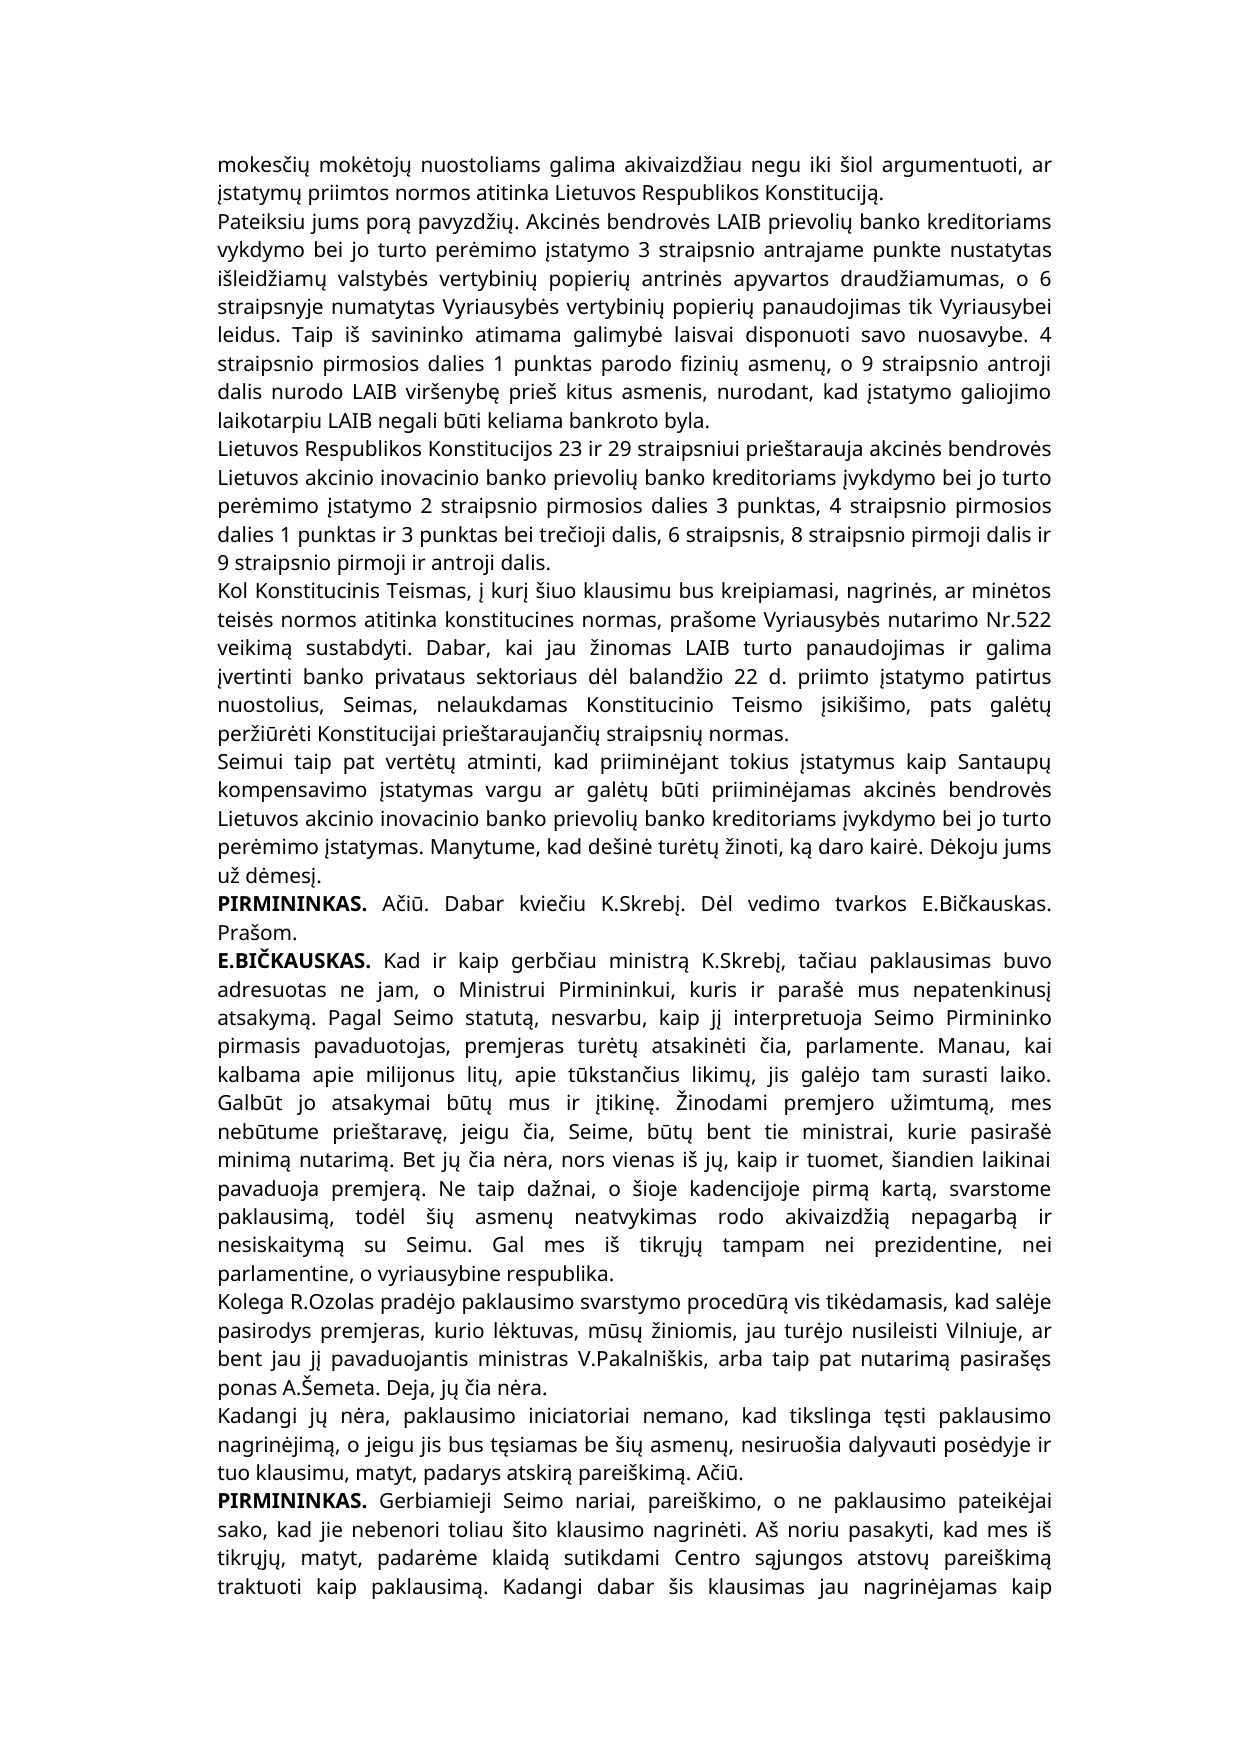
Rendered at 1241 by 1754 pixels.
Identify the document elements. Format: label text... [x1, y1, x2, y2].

text Kol Konstitucinis Teismas, į kurį šiuo klausimu bus kreipiamasi, nagrinės, ar minėtos teisės normos atitinka konstitucines normas, prašome Vyriausybės nutarimo Nr.522 veikimą sustabdyti. Dabar, kai jau žinomas LAIB turto panaudojimas ir galima įvertinti banko privataus sektoriaus dėl balandžio 22 d. priimto įstatymo patirtus nuostolius, Seimas, nelaukdamas Konstitucinio Teismo įsikišimo, pats galėtų peržiūrėti Konstitucijai prieštaraujančių straipsnių normas. [217, 577, 1053, 747]
text Lietuvos Respublikos Konstitucijos 23 ir 29 straipsniui prieštarauja akcinės bendrovės Lietuvos akcinio inovacinio banko prievolių banko kreditoriams įvykdymo bei jo turto perėmimo įstatymo 2 straipsnio pirmosios dalies 3 punktas, 4 straipsnio pirmosios dalies 1 punktas ir 3 punktas bei trečioji dalis, 6 straipsnis, 8 straipsnio pirmoji dalis ir 9 straipsnio pirmoji ir antroji dalis. [217, 434, 1053, 577]
text Kadangi jų nėra, paklausimo iniciatoriai nemano, kad tikslinga tęsti paklausimo nagrinėjimą, o jeigu jis bus tęsiamas be šių asmenų, nesiruošia dalyvauti posėdyje ir tuo klausimu, matyt, padarys atskirą pareiškimą. Ačiū. [217, 1401, 1053, 1487]
text Pateiksiu jums porą pavyzdžių. Akcinės bendrovės LAIB prievolių banko kreditoriams vykdymo bei jo turto perėmimo įstatymo 3 straipsnio antrajame punkte nustatytas išleidžiamų valstybės vertybinių popierių antrinės apyvartos draudžiamumas, o 6 straipsnyje numatytas Vyriausybės vertybinių popierių panaudojimas tik Vyriausybei leidus. Taip iš savininko atimama galimybė laisvai disponuoti savo nuosavybe. 4 straipsnio pirmosios dalies 1 punktas parodo fizinių asmenų, o 9 straipsnio antroji dalis nurodo LAIB viršenybę prieš kitus asmenis, nurodant, kad įstatymo galiojimo laikotarpiu LAIB negali būti keliama bankroto byla. [217, 207, 1053, 434]
text E.BIČKAUSKAS. Kad ir kaip gerbčiau ministrą K.Skrebį, tačiau paklausimas buvo adresuotas ne jam, o Ministrui Pirmininkui, kuris ir parašė mus nepatenkinusį atsakymą. Pagal Seimo statutą, nesvarbu, kaip jį interpretuoja Seimo Pirmininko pirmasis pavaduotojas, premjeras turėtų atsakinėti čia, parlamente. Manau, kai kalbama apie milijonus litų, apie tūkstančius likimų, jis galėjo tam surasti laiko. Galbūt jo atsakymai būtų mus ir įtikinę. Žinodami premjero užimtumą, mes nebūtume prieštaravę, jeigu čia, Seime, būtų bent tie ministrai, kurie pasirašė minimą nutarimą. Bet jų čia nėra, nors vienas iš jų, kaip ir tuomet, šiandien laikinai pavaduoja premjerą. Ne taip dažnai, o šioje kadencijoje pirmą kartą, svarstome paklausimą, todėl šių asmenų neatvykimas rodo akivaizdžią nepagarbą ir nesiskaitymą su Seimu. Gal mes iš tikrųjų tampam nei prezidentine, nei parlamentine, o vyriausybine respublika. [217, 946, 1053, 1287]
text PIRMININKAS. Gerbiamieji Seimo nariai, pareiškimo, o ne paklausimo pateikėjai sako, kad jie nebenori toliau šito klausimo nagrinėti. Aš noriu pasakyti, kad mes iš tikrųjų, matyt, padarėme klaidą sutikdami Centro sąjungos atstovų pareiškimą traktuoti kaip paklausimą. Kadangi dabar šis klausimas jau nagrinėjamas kaip [217, 1487, 1053, 1600]
text mokesčių mokėtojų nuostoliams galima akivaizdžiau negu iki šiol argumentuoti, ar įstatymų priimtos normos atitinka Lietuvos Respublikos Konstituciją. [217, 150, 1053, 207]
text Seimui taip pat vertėtų atminti, kad priiminėjant tokius įstatymus kaip Santaupų kompensavimo įstatymas vargu ar galėtų būti priiminėjamas akcinės bendrovės Lietuvos akcinio inovacinio banko prievolių banko kreditoriams įvykdymo bei jo turto perėmimo įstatymas. Manytume, kad dešinė turėtų žinoti, ką daro kairė. Dėkoju jums už dėmesį. [217, 747, 1053, 889]
text Kolega R.Ozolas pradėjo paklausimo svarstymo procedūrą vis tikėdamasis, kad salėje pasirodys premjeras, kurio lėktuvas, mūsų žiniomis, jau turėjo nusileisti Vilniuje, ar bent jau jį pavaduojantis ministras V.Pakalniškis, arba taip pat nutarimą pasirašęs ponas A.Šemeta. Deja, jų čia nėra. [217, 1287, 1053, 1401]
text PIRMININKAS. Ačiū. Dabar kviečiu K.Skrebį. Dėl vedimo tvarkos E.Bičkauskas. Prašom. [217, 889, 1053, 946]
